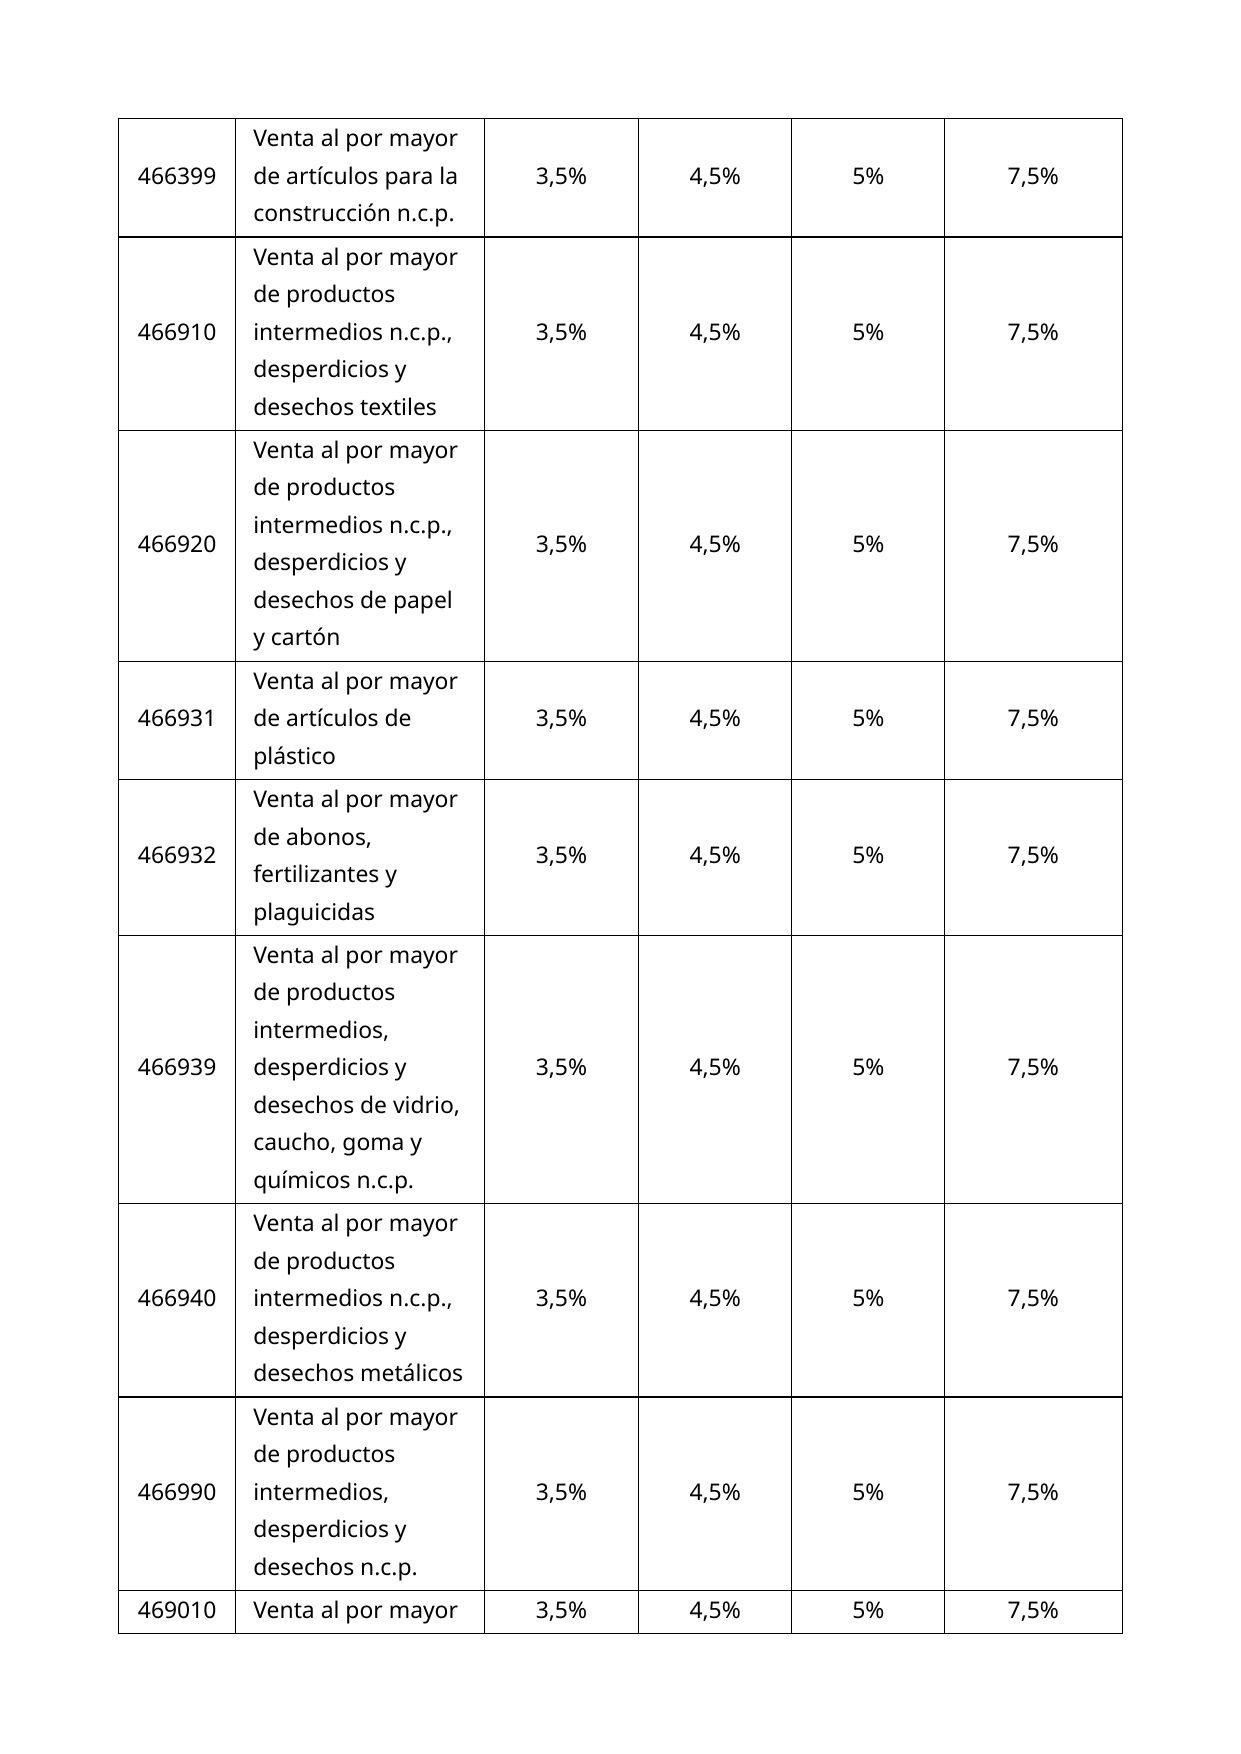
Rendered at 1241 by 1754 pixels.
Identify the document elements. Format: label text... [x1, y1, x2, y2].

table_cell 3,5% [485, 1204, 638, 1396]
table_cell Venta al por mayor de artículos de plástico [236, 662, 484, 779]
table_cell 5% [792, 119, 944, 236]
table_cell 7,5% [945, 936, 1122, 1203]
table_cell Venta al por mayor de abonos, fertilizantes y plaguicidas [236, 780, 484, 935]
table_cell Venta al por mayor de productos intermedios, desperdicios y desechos de vidrio, caucho, goma y químicos n.c.p. [236, 936, 484, 1203]
table_cell 4,5% [639, 238, 791, 430]
table_cell 7,5% [945, 238, 1122, 430]
table_cell 466940 [119, 1204, 235, 1396]
table_cell 4,5% [639, 1591, 791, 1633]
table_cell Venta al por mayor de productos intermedios n.c.p., desperdicios y desechos metálicos [236, 1204, 484, 1396]
table_cell 5% [792, 431, 944, 661]
table_cell 466932 [119, 780, 235, 935]
table_cell Venta al por mayor de productos intermedios n.c.p., desperdicios y desechos textiles [236, 238, 484, 430]
table_cell 4,5% [639, 1398, 791, 1590]
table_cell Venta al por mayor de productos intermedios, desperdicios y desechos n.c.p. [236, 1398, 484, 1590]
table_cell 466910 [119, 238, 235, 430]
table_cell Venta al por mayor de productos intermedios n.c.p., desperdicios y desechos de papel y cartón [236, 431, 484, 661]
table_cell 3,5% [485, 936, 638, 1203]
table_cell 466939 [119, 936, 235, 1203]
table_cell 3,5% [485, 1398, 638, 1590]
table_cell 3,5% [485, 662, 638, 779]
table_cell 3,5% [485, 238, 638, 430]
table_cell 3,5% [485, 1591, 638, 1633]
table_cell 5% [792, 238, 944, 430]
table_cell 466399 [119, 119, 235, 236]
table_cell 466920 [119, 431, 235, 661]
table_cell 4,5% [639, 662, 791, 779]
table_cell 3,5% [485, 431, 638, 661]
table_cell Venta al por mayor de artículos para la construcción n.c.p. [236, 119, 484, 236]
table_cell 4,5% [639, 780, 791, 935]
table_cell 5% [792, 1204, 944, 1396]
table_cell 3,5% [485, 119, 638, 236]
table_cell 7,5% [945, 1398, 1122, 1590]
table_cell 4,5% [639, 119, 791, 236]
table_cell Venta al por mayor [236, 1591, 484, 1633]
table_cell 7,5% [945, 662, 1122, 779]
table_cell 466931 [119, 662, 235, 779]
table_cell 7,5% [945, 431, 1122, 661]
table_cell 469010 [119, 1591, 235, 1633]
table_cell 5% [792, 1591, 944, 1633]
table_cell 4,5% [639, 1204, 791, 1396]
table_cell 7,5% [945, 1204, 1122, 1396]
table_cell 5% [792, 1398, 944, 1590]
table_cell 5% [792, 662, 944, 779]
table_cell 4,5% [639, 936, 791, 1203]
table_cell 7,5% [945, 780, 1122, 935]
table_cell 7,5% [945, 1591, 1122, 1633]
table_cell 5% [792, 936, 944, 1203]
table_cell 5% [792, 780, 944, 935]
table_cell 3,5% [485, 780, 638, 935]
table_cell 466990 [119, 1398, 235, 1590]
table_cell 4,5% [639, 431, 791, 661]
table_cell 7,5% [945, 119, 1122, 236]
